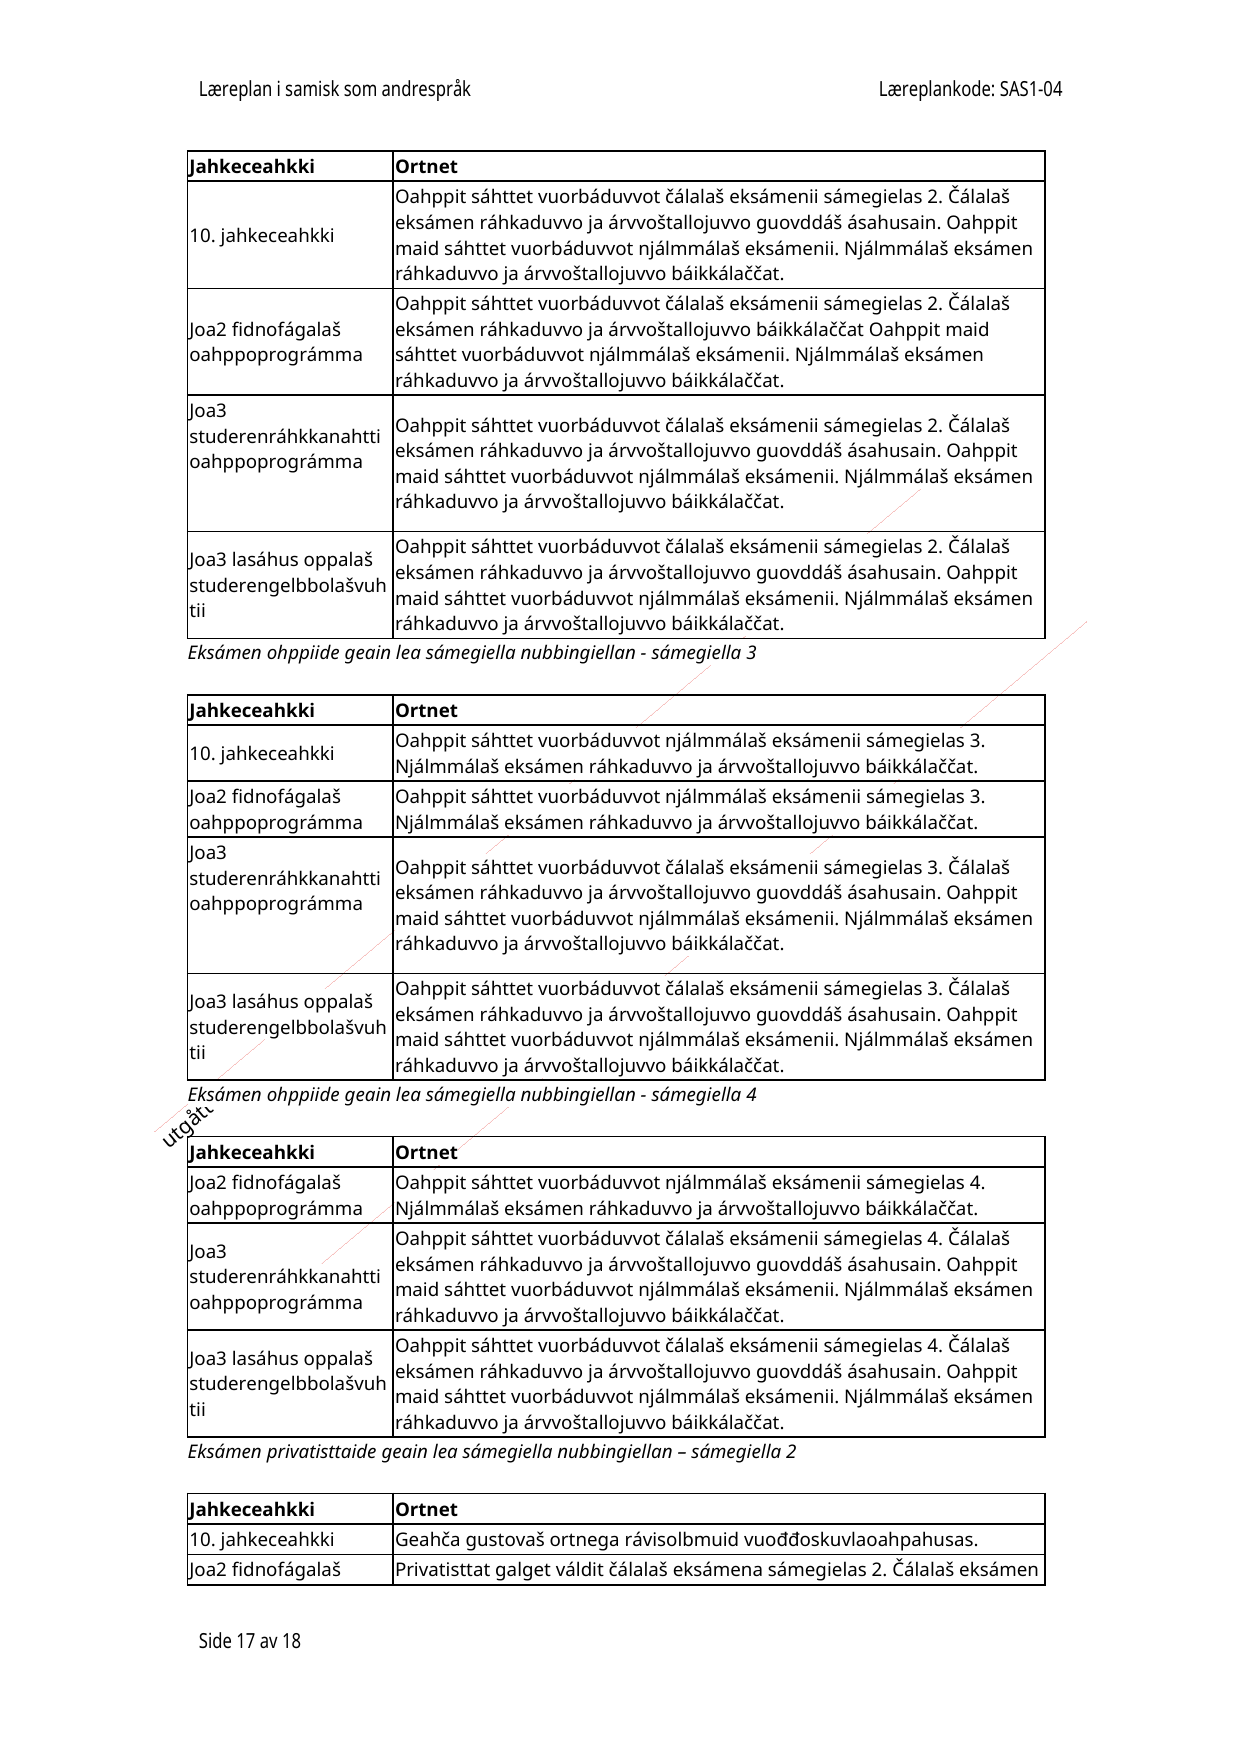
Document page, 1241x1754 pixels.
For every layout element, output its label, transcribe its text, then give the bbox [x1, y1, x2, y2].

table_cell Joa3 lasáhus oppalaš [188, 1331, 392, 1367]
table_cell Oahppit sáhttet vuorbáduvvot čálalaš eksámenii sámegielas 2. Čálalaš eksámen ráhkaduvvo ja árvvoštallojuvvo guovddáš ásahusain. Oahppit maid sáhttet vuorbáduvvot njálmmálaš eksámenii. Njálmmálaš eksámen ráhkaduvvo ja árvvoštallojuvvo báikkálaččat. [394, 396, 1044, 531]
table_cell Oahppit sáhttet vuorbáduvvot čálalaš eksámenii sámegielas 3. Čálalaš eksámen ráhkaduvvo ja árvvoštallojuvvo guovddáš ásahusain. Oahppit maid sáhttet vuorbáduvvot njálmmálaš eksámenii. Njálmmálaš eksámen ráhkaduvvo ja árvvoštallojuvvo báikkálaččat. [394, 838, 503, 929]
table_cell Joa3 lasáhus oppalaš studerengelbbolašvuhtii [188, 1012, 232, 1079]
table_cell Oahppit sáhttet vuorbáduvvot čálalaš eksámenii sámegielas 3. Čálalaš eksámen ráhkaduvvo ja árvvoštallojuvvo guovddáš ásahusain. Oahppit maid sáhttet vuorbáduvvot njálmmálaš eksámenii. Njálmmálaš eksámen ráhkaduvvo ja árvvoštallojuvvo báikkálaččat. [671, 838, 1044, 972]
table_cell Oahppit sáhttet vuorbáduvvot čálalaš eksámenii sámegielas 3. Čálalaš eksámen ráhkaduvvo ja árvvoštallojuvvo guovddáš ásahusain. Oahppit maid sáhttet vuorbáduvvot njálmmálaš eksámenii. Njálmmálaš eksámen ráhkaduvvo ja árvvoštallojuvvo báikkálaččat. [394, 931, 686, 972]
table_cell Oahppit sáhttet vuorbáduvvot čálalaš eksámenii sámegielas 3. Čálalaš eksámen ráhkaduvvo ja árvvoštallojuvvo guovddáš ásahusain. Oahppit maid sáhttet vuorbáduvvot njálmmálaš eksámenii. Njálmmálaš eksámen ráhkaduvvo ja árvvoštallojuvvo báikkálaččat. [487, 838, 827, 854]
text Eksámen ohppiide geain lea sámegiella nubbingiellan - sámegiella 3 [763, 639, 1053, 665]
table_cell Joa2 fidnofágalaš [188, 289, 392, 338]
table_cell studerengelbbolašvuhtii [188, 1369, 392, 1436]
table_cell studerengelbbolašvuhtii [188, 570, 392, 637]
table_cell studerenráhkkanahtti oahppoprográmma [188, 1262, 392, 1329]
table_cell 10. jahkeceahkki [188, 726, 392, 780]
table_cell Joa3 [188, 1224, 367, 1260]
text Eksámen privatisttaide geain lea sámegiella nubbingiellan – sámegiella 2 [799, 1438, 1053, 1463]
table_cell Joa3 lasáhus oppalaš studerengelbbolašvuhtii [327, 974, 392, 988]
text Eksámen ohppiide geain lea sámegiella nubbingiellan - sámegiella 4 [763, 1081, 1053, 1107]
table_cell 10. jahkeceahkki [188, 182, 392, 287]
table_cell oahppoprográmma [188, 340, 392, 394]
table_cell Joa3 lasáhus oppalaš studerengelbbolašvuhtii [188, 974, 341, 1010]
table_cell Joa3 lasáhus oppalaš studerengelbbolašvuhtii [219, 1065, 392, 1079]
table_cell Joa3 lasáhus oppalaš [188, 532, 392, 568]
